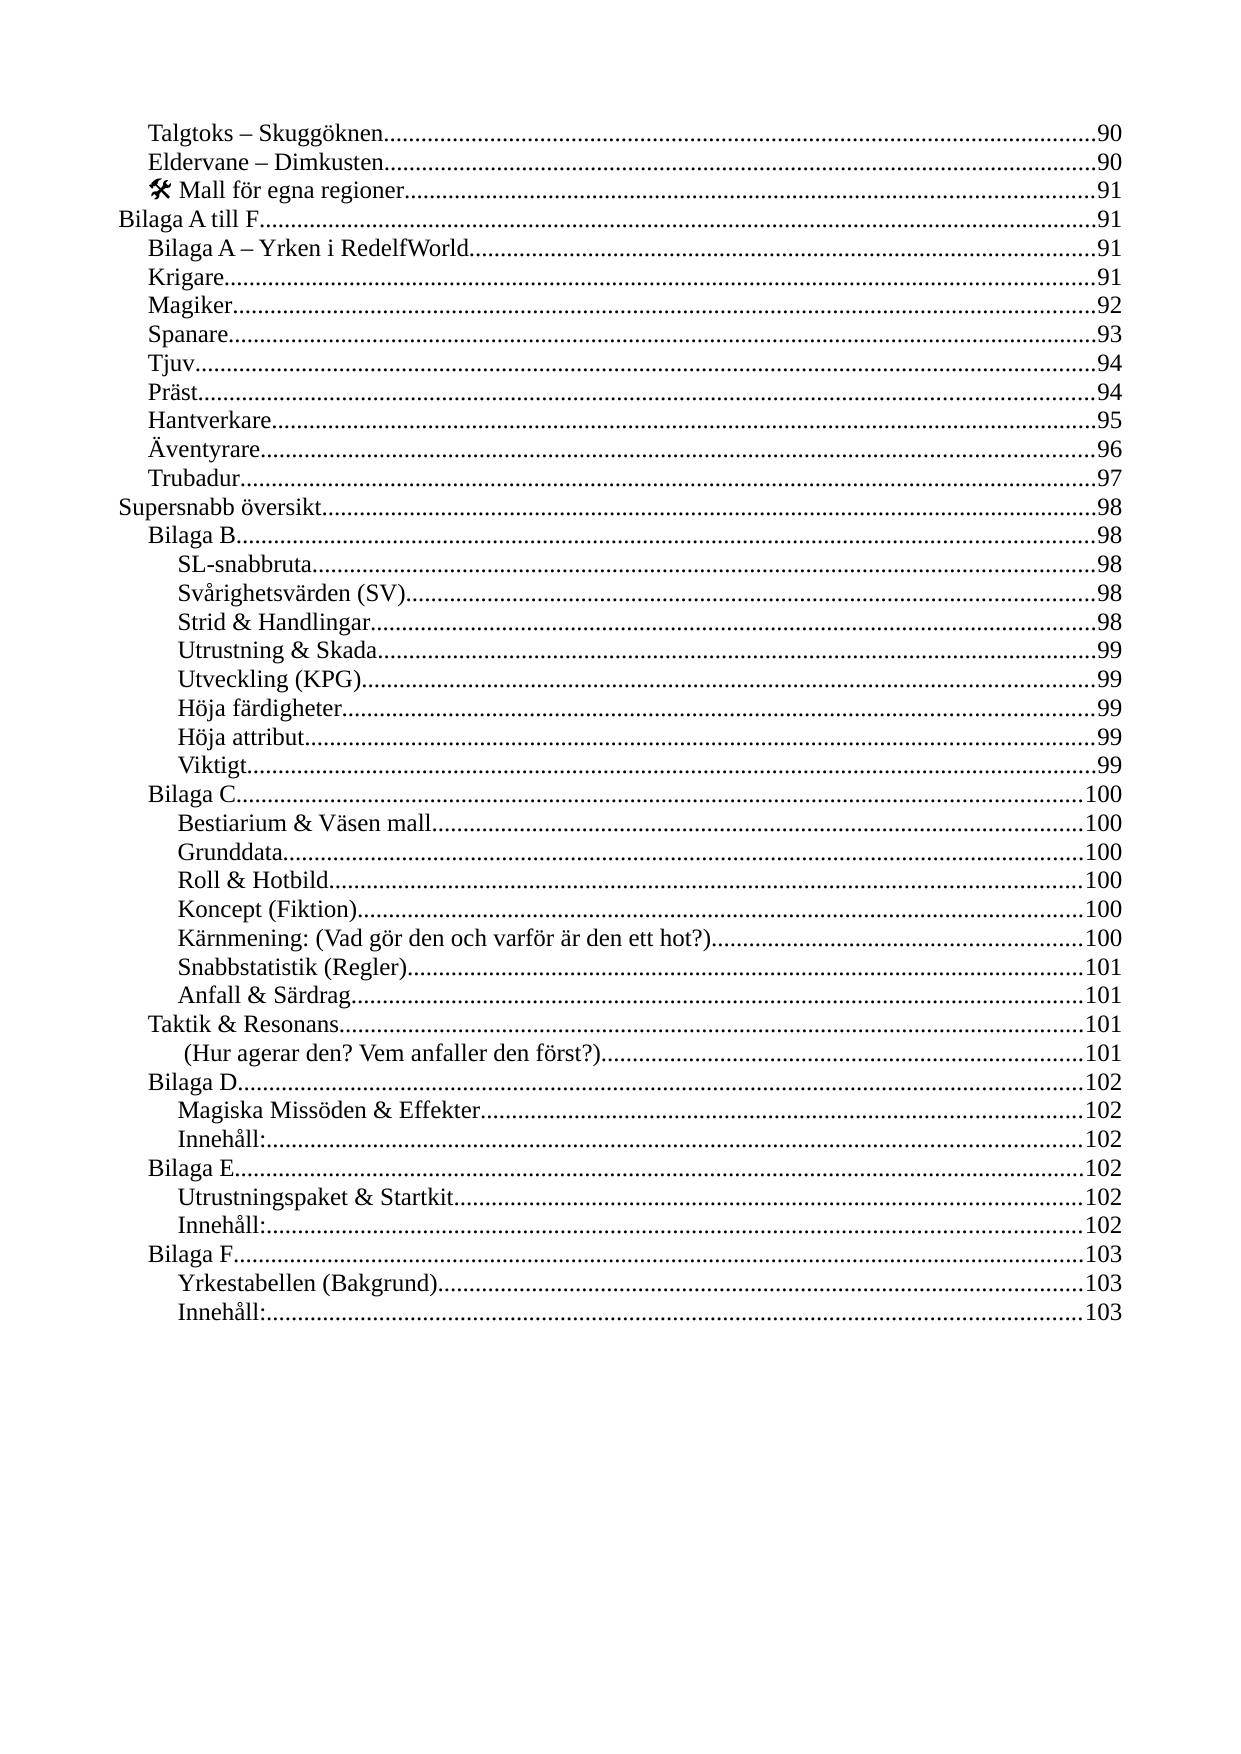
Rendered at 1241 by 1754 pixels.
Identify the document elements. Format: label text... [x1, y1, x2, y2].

text Bestiarium & Väsen mall 100 [177, 808, 1122, 837]
text Talgtoks – Skuggöknen 90 [148, 118, 1122, 147]
text Yrkestabellen (Bakgrund) 103 [177, 1268, 1122, 1297]
text Magiker 92 [148, 291, 1122, 319]
text Innehåll: 102 [177, 1124, 1122, 1153]
text Anfall & Särdrag 101 [177, 981, 1122, 1009]
text Supersnabb översikt 98 [118, 492, 1122, 521]
text Bilaga A – Yrken i RedelfWorld 91 [148, 233, 1122, 262]
text Präst 94 [148, 377, 1122, 406]
text Eldervane – Dimkusten 90 [148, 147, 1122, 176]
text 🛠️ Mall för egna regioner 91 [148, 176, 1122, 204]
text Utrustning & Skada 99 [177, 636, 1122, 664]
text Hantverkare 95 [148, 406, 1122, 434]
text Utrustningspaket & Startkit 102 [177, 1182, 1122, 1211]
text Taktik & Resonans 101 [148, 1009, 1122, 1038]
text SL-snabbruta 98 [177, 549, 1122, 578]
text Viktigt 99 [177, 751, 1122, 779]
text Höja färdigheter 99 [177, 693, 1122, 722]
text Spanare 93 [148, 319, 1122, 348]
text Krigare 91 [148, 262, 1122, 291]
text Höja attribut 99 [177, 722, 1122, 751]
text Trubadur 97 [148, 463, 1122, 492]
text Bilaga E 102 [148, 1153, 1122, 1182]
text Äventyrare 96 [148, 434, 1122, 463]
text (Hur agerar den? Vem anfaller den först?) 101 [177, 1038, 1122, 1067]
text Strid & Handlingar 98 [177, 607, 1122, 636]
text Snabbstatistik (Regler) 101 [177, 952, 1122, 981]
text Bilaga C 100 [148, 779, 1122, 808]
text Utveckling (KPG) 99 [177, 664, 1122, 693]
text Kärnmening: (Vad gör den och varför är den ett hot?) 100 [177, 923, 1122, 952]
text Bilaga A till F 91 [118, 204, 1122, 233]
text Koncept (Fiktion) 100 [177, 894, 1122, 923]
text Roll & Hotbild 100 [177, 866, 1122, 894]
text Bilaga B 98 [148, 521, 1122, 549]
text Innehåll: 102 [177, 1211, 1122, 1239]
text Bilaga F 103 [148, 1239, 1122, 1268]
text Innehåll: 103 [177, 1297, 1122, 1326]
text Svårighetsvärden (SV) 98 [177, 578, 1122, 607]
text Grunddata 100 [177, 837, 1122, 866]
text Bilaga D 102 [148, 1067, 1122, 1096]
text Tjuv 94 [148, 348, 1122, 377]
text Magiska Missöden & Effekter 102 [177, 1096, 1122, 1124]
